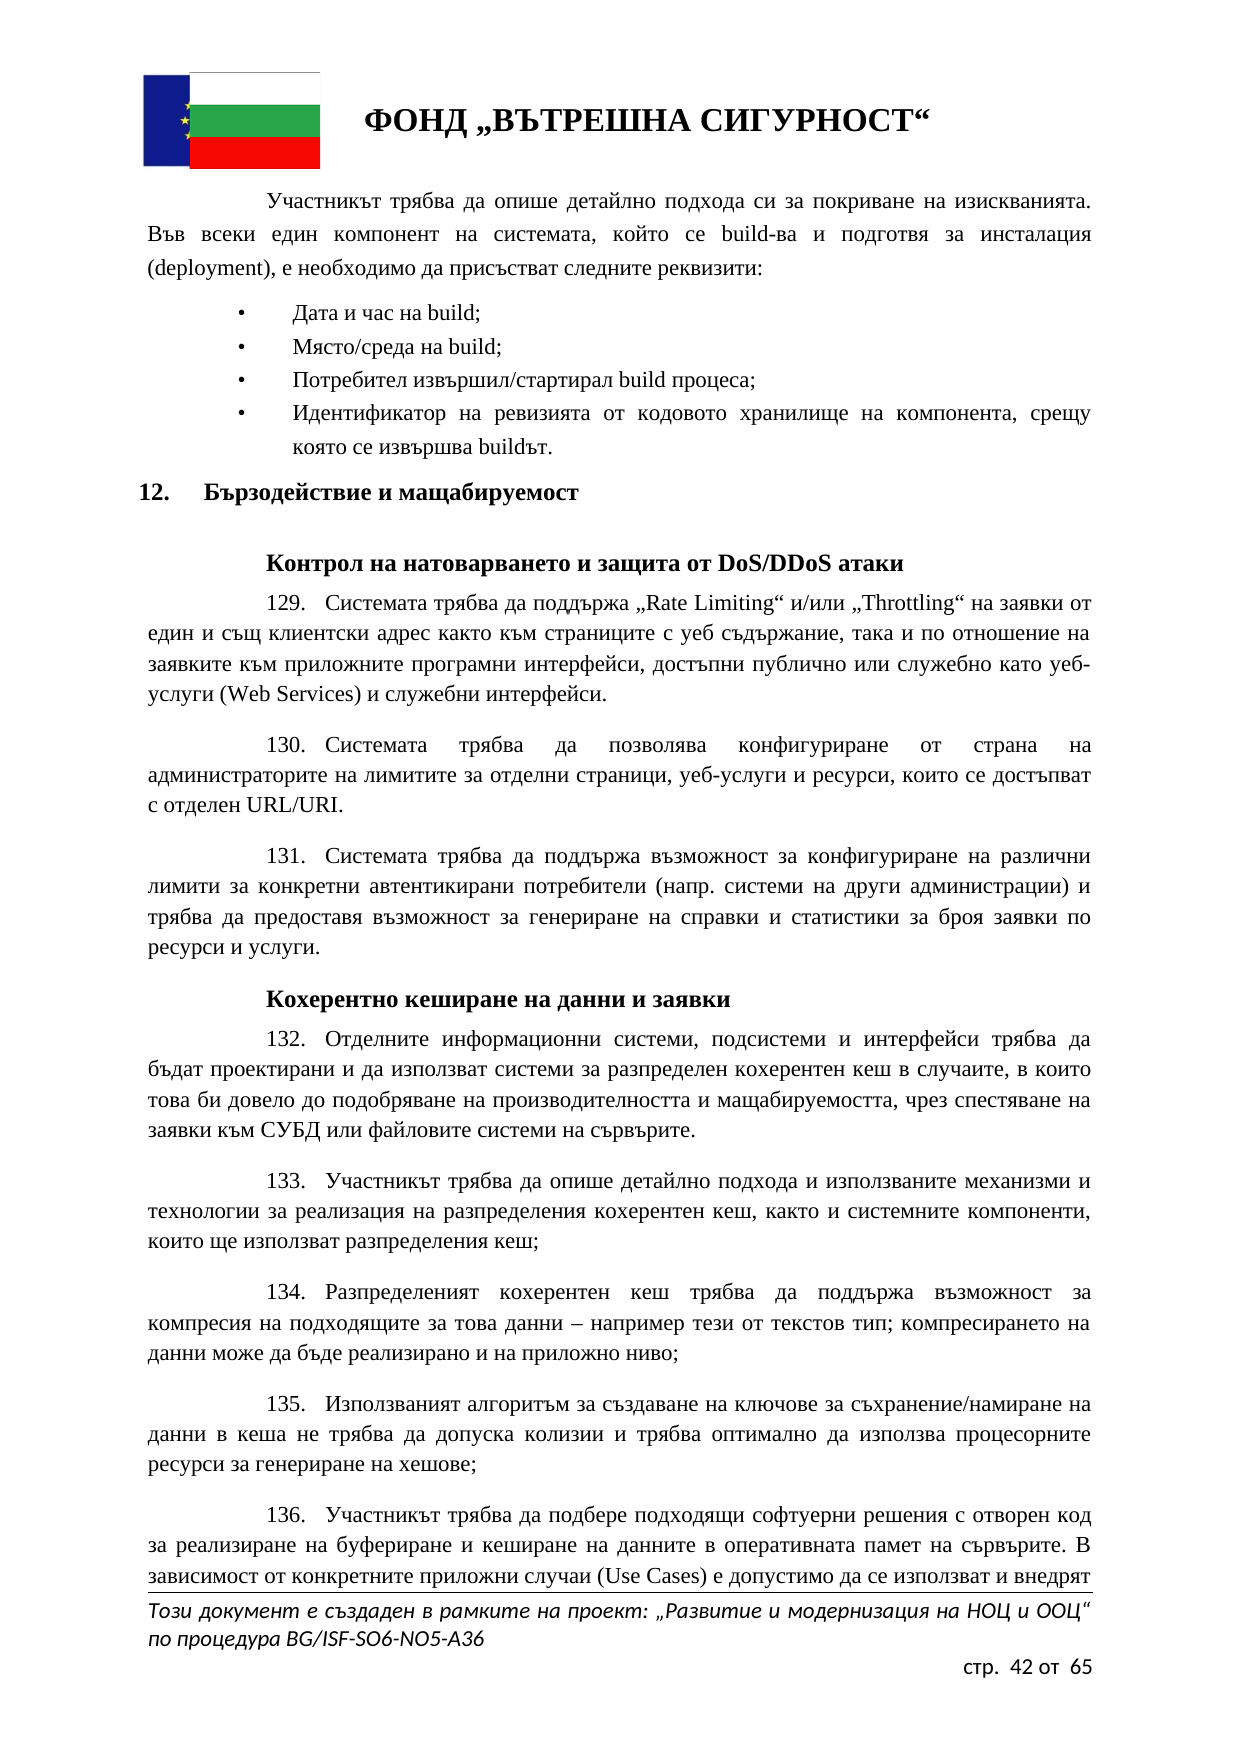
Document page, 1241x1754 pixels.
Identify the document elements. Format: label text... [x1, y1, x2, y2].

list Потребител извършил/стартирал build процеса; [237, 361, 1093, 394]
list Използваният алгоритъм за създаване на ключове за съхранение/намиране на данни в кеша не трябва да допуска колизии и трябва оптимално да използва процесорните ресурси за генериране на хешове; [148, 1390, 1093, 1477]
list Системата трябва да поддържа възможност за конфигуриране на различни лимити за конкретни автентикирани потребители (напр. системи на други администрации) и трябва да предоставя възможност за генериране на справки и статистики за броя заявки по ресурси и услуги. [148, 842, 1093, 959]
subtitle Бързодействие и мащабируемост [138, 473, 1093, 507]
text Кохерентно кеширане на данни и заявки [147, 984, 1093, 1013]
list Отделните информационни системи, подсистеми и интерфейси трябва да бъдат проектирани и да използват системи за разпределен кохерентен кеш в случаите, в които това би довело до подобряване на производителността и мащабируемостта, чрез спестяване на заявки към СУБД или файловите системи на сървърите. [148, 1025, 1093, 1142]
list Дата и час на build; [237, 294, 1093, 327]
list Място/среда на build; [237, 327, 1093, 361]
text Участникът трябва да опише детайлно подхода си за покриване на изискванията. Във всеки един компонент на системата, който се build-ва и подготвя за инсталация (deployment), е необходимо да присъстват следните реквизити: [147, 182, 1093, 282]
list Системата трябва да поддържа „Rate Limiting“ и/или „Throttling“ на заявки от един и същ клиентски адрес както към страниците с уеб съдържание, така и по отношение на заявките към приложните програмни интерфейси, достъпни публично или служебно като уеб-услуги (Web Services) и служебни интерфейси. [148, 589, 1093, 706]
list Участникът трябва да подбере подходящи софтуерни решения с отворен код за реализиране на буфериране и кеширане на данните в оперативната памет на сървърите. В зависимост от конкретните приложни случаи (Use Cases) е допустимо да се използват и внедрят [148, 1501, 1093, 1588]
list Участникът трябва да опише детайлно подхода и използваните механизми и технологии за реализация на разпределения кохерентен кеш, както и системните компоненти, които ще използват разпределения кеш; [148, 1167, 1093, 1254]
list Системата трябва да позволява конфигуриране от страна на администраторите на лимитите за отделни страници, уеб-услуги и ресурси, които се достъпват с отделен URL/URI. [148, 731, 1093, 818]
list Идентификатор на ревизията от кодовото хранилище на компонента, срещу която се извършва buildът. [237, 394, 1093, 461]
text Контрол на натоварването и защита от DoS/DDoS атаки [147, 548, 1093, 577]
list Разпределеният кохерентен кеш трябва да поддържа възможност за компресия на подходящите за това данни – например тези от текстов тип; компресирането на данни може да бъде реализирано и на приложно ниво; [148, 1278, 1093, 1365]
